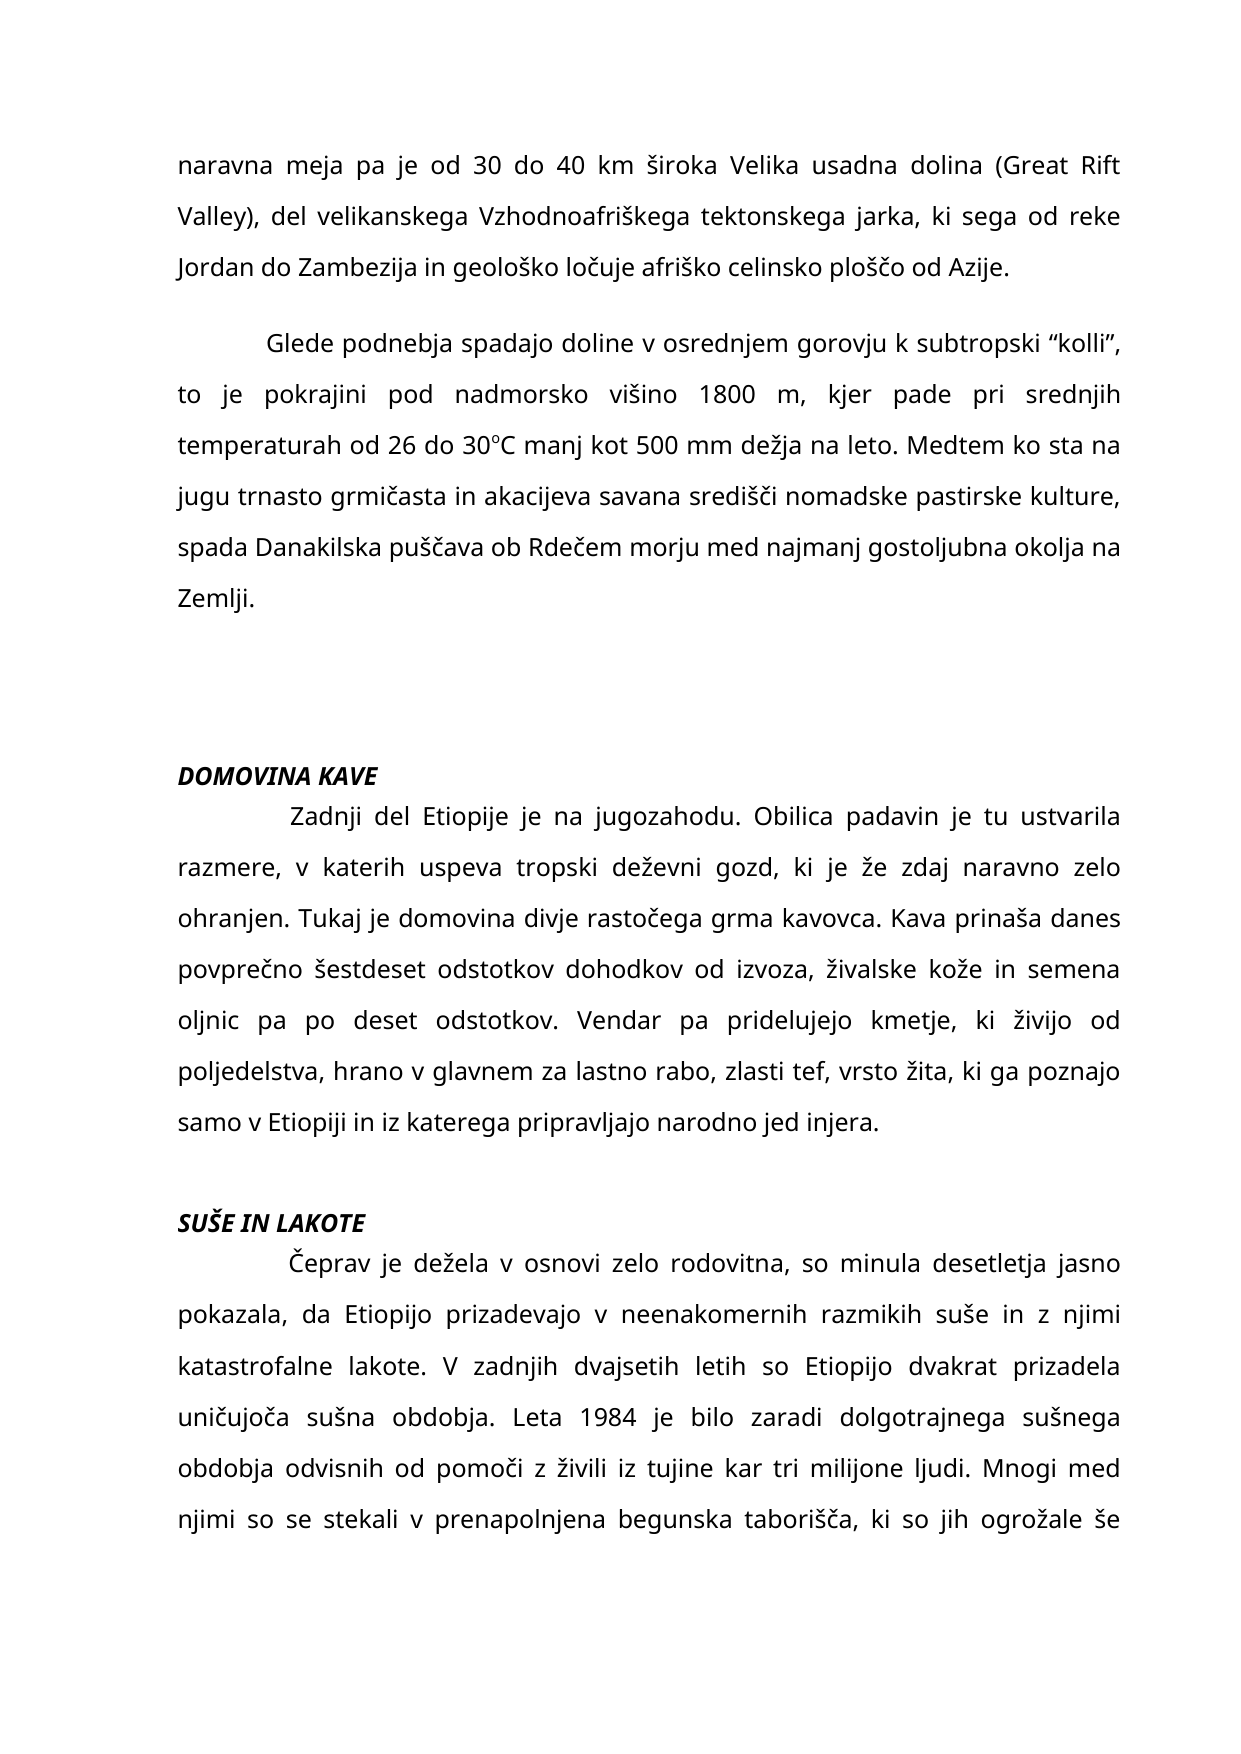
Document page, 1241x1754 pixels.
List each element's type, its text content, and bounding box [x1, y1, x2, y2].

text Čeprav je dežela v osnovi zelo rodovitna, so minula desetletja jasno pokazala, da Etiopijo prizadevajo v neenakomernih razmikih suše in z njimi katastrofalne lakote. V zadnjih dvajsetih letih so Etiopijo dvakrat prizadela uničujoča sušna obdobja. Leta 1984 je bilo zaradi dolgotrajnega sušnega obdobja odvisnih od pomoči z živili iz tujine kar tri milijone ljudi. Mnogi med njimi so se stekali v prenapolnjena begunska taborišča, ki so jih ogrožale še [177, 1246, 1122, 1535]
text naravna meja pa je od 30 do 40 km široka Velika usadna dolina (Great Rift Valley), del velikanskega Vzhodnoafriškega tektonskega jarka, ki sega od reke Jordan do Zambezija in geološko ločuje afriško celinsko ploščo od Azije. [177, 148, 1122, 284]
text Zadnji del Etiopije je na jugozahodu. Obilica padavin je tu ustvarila razmere, v katerih uspeva tropski deževni gozd, ki je že zdaj naravno zelo ohranjen. Tukaj je domovina divje rastočega grma kavovca. Kava prinaša danes povprečno šestdeset odstotkov dohodkov od izvoza, živalske kože in semena oljnic pa po deset odstotkov. Vendar pa pridelujejo kmetje, ki živijo od poljedelstva, hrano v glavnem za lastno rabo, zlasti tef, vrsto žita, ki ga poznajo samo v Etiopiji in iz katerega pripravljajo narodno jed injera. [177, 798, 1122, 1139]
text Glede podnebja spadajo doline v osrednjem gorovju k subtropski “kolli”, to je pokrajini pod nadmorsko višino 1800 m, kjer pade pri srednjih temperaturah od 26 do 30oC manj kot 500 mm dežja na leto. Medtem ko sta na jugu trnasto grmičasta in akacijeva savana središči nomadske pastirske kulture, spada Danakilska puščava ob Rdečem morju med najmanj gostoljubna okolja na Zemlji. [177, 326, 1122, 615]
subtitle DOMOVINA KAVE [177, 758, 1122, 792]
subtitle SUŠE IN LAKOTE [177, 1206, 1122, 1240]
